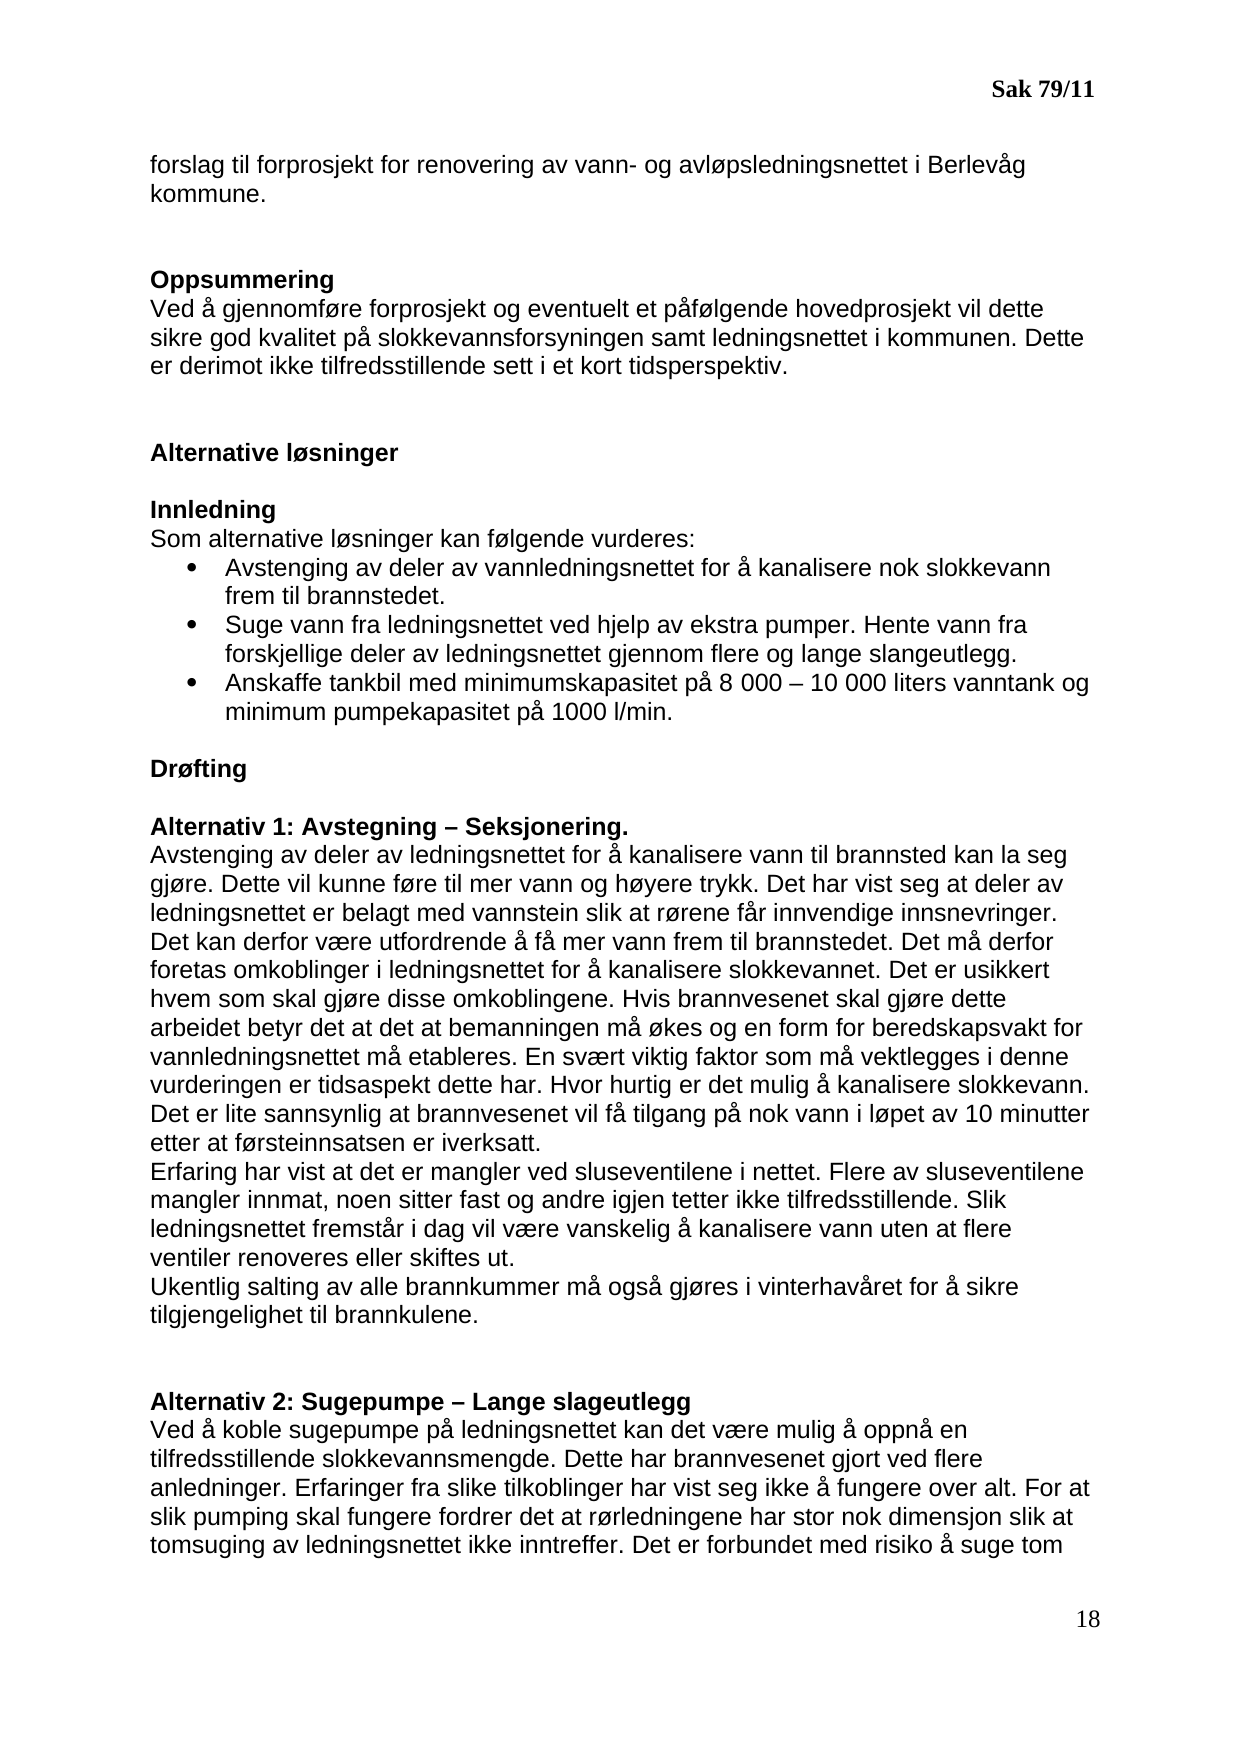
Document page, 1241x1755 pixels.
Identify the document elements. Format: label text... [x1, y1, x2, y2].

text Avstenging av deler av ledningsnettet for å kanalisere vann til brannsted kan la seg gjøre. Dette vil kunne føre til mer vann og høyere trykk. Det har vist seg at deler av ledningsnettet er belagt med vannstein slik at rørene får innvendige innsnevringer. Det kan derfor være utfordrende å få mer vann frem til brannstedet. Det må derfor foretas omkoblinger i ledningsnettet for å kanalisere slokkevannet. Det er usikkert hvem som skal gjøre disse omkoblingene. Hvis brannvesenet skal gjøre dette arbeidet betyr det at det at bemanningen må økes og en form for beredskapsvakt for vannledningsnettet må etableres. En svært viktig faktor som må vektlegges i denne vurderingen er tidsaspekt dette har. Hvor hurtig er det mulig å kanalisere slokkevann. Det er lite sannsynlig at brannvesenet vil få tilgang på nok vann i løpet av 10 minutter etter at førsteinnsatsen er iverksatt. [150, 840, 1100, 1157]
text Som alternative løsninger kan følgende vurderes: [150, 524, 1100, 552]
text forslag til forprosjekt for renovering av vann- og avløpsledningsnettet i Berlevåg kommune. [150, 150, 1100, 207]
text Alternativ 2: Sugepumpe – Lange slageutlegg [150, 1387, 1100, 1415]
text Innledning [150, 495, 1100, 524]
text Alternativ 1: Avstegning – Seksjonering. [150, 812, 1100, 840]
text Drøfting [150, 754, 1100, 783]
text Erfaring har vist at det er mangler ved sluseventilene i nettet. Flere av sluseventilene mangler innmat, noen sitter fast og andre igjen tetter ikke tilfredsstillende. Slik ledningsnettet fremstår i dag vil være vanskelig å kanalisere vann uten at flere ventiler renoveres eller skiftes ut. [150, 1157, 1100, 1272]
text Ved å gjennomføre forprosjekt og eventuelt et påfølgende hovedprosjekt vil dette sikre god kvalitet på slokkevannsforsyningen samt ledningsnettet i kommunen. Dette er derimot ikke tilfredsstillende sett i et kort tidsperspektiv. [150, 294, 1100, 380]
list Anskaffe tankbil med minimumskapasitet på 8 000 – 10 000 liters vanntank og minimum pumpekapasitet på 1000 l/min. [187, 668, 1100, 725]
list Suge vann fra ledningsnettet ved hjelp av ekstra pumper. Hente vann fra forskjellige deler av ledningsnettet gjennom flere og lange slangeutlegg. [187, 610, 1100, 668]
text Ved å koble sugepumpe på ledningsnettet kan det være mulig å oppnå en tilfredsstillende slokkevannsmengde. Dette har brannvesenet gjort ved flere anledninger. Erfaringer fra slike tilkoblinger har vist seg ikke å fungere over alt. For at slik pumping skal fungere fordrer det at rørledningene har stor nok dimensjon slik at tomsuging av ledningsnettet ikke inntreffer. Det er forbundet med risiko å suge tom [150, 1415, 1100, 1559]
list Avstenging av deler av vannledningsnettet for å kanalisere nok slokkevann frem til brannstedet. [187, 552, 1100, 610]
text Oppsummering [150, 265, 1100, 294]
text Alternative løsninger [150, 437, 1100, 466]
text Ukentlig salting av alle brannkummer må også gjøres i vinterhavåret for å sikre tilgjengelighet til brannkulene. [150, 1272, 1100, 1329]
